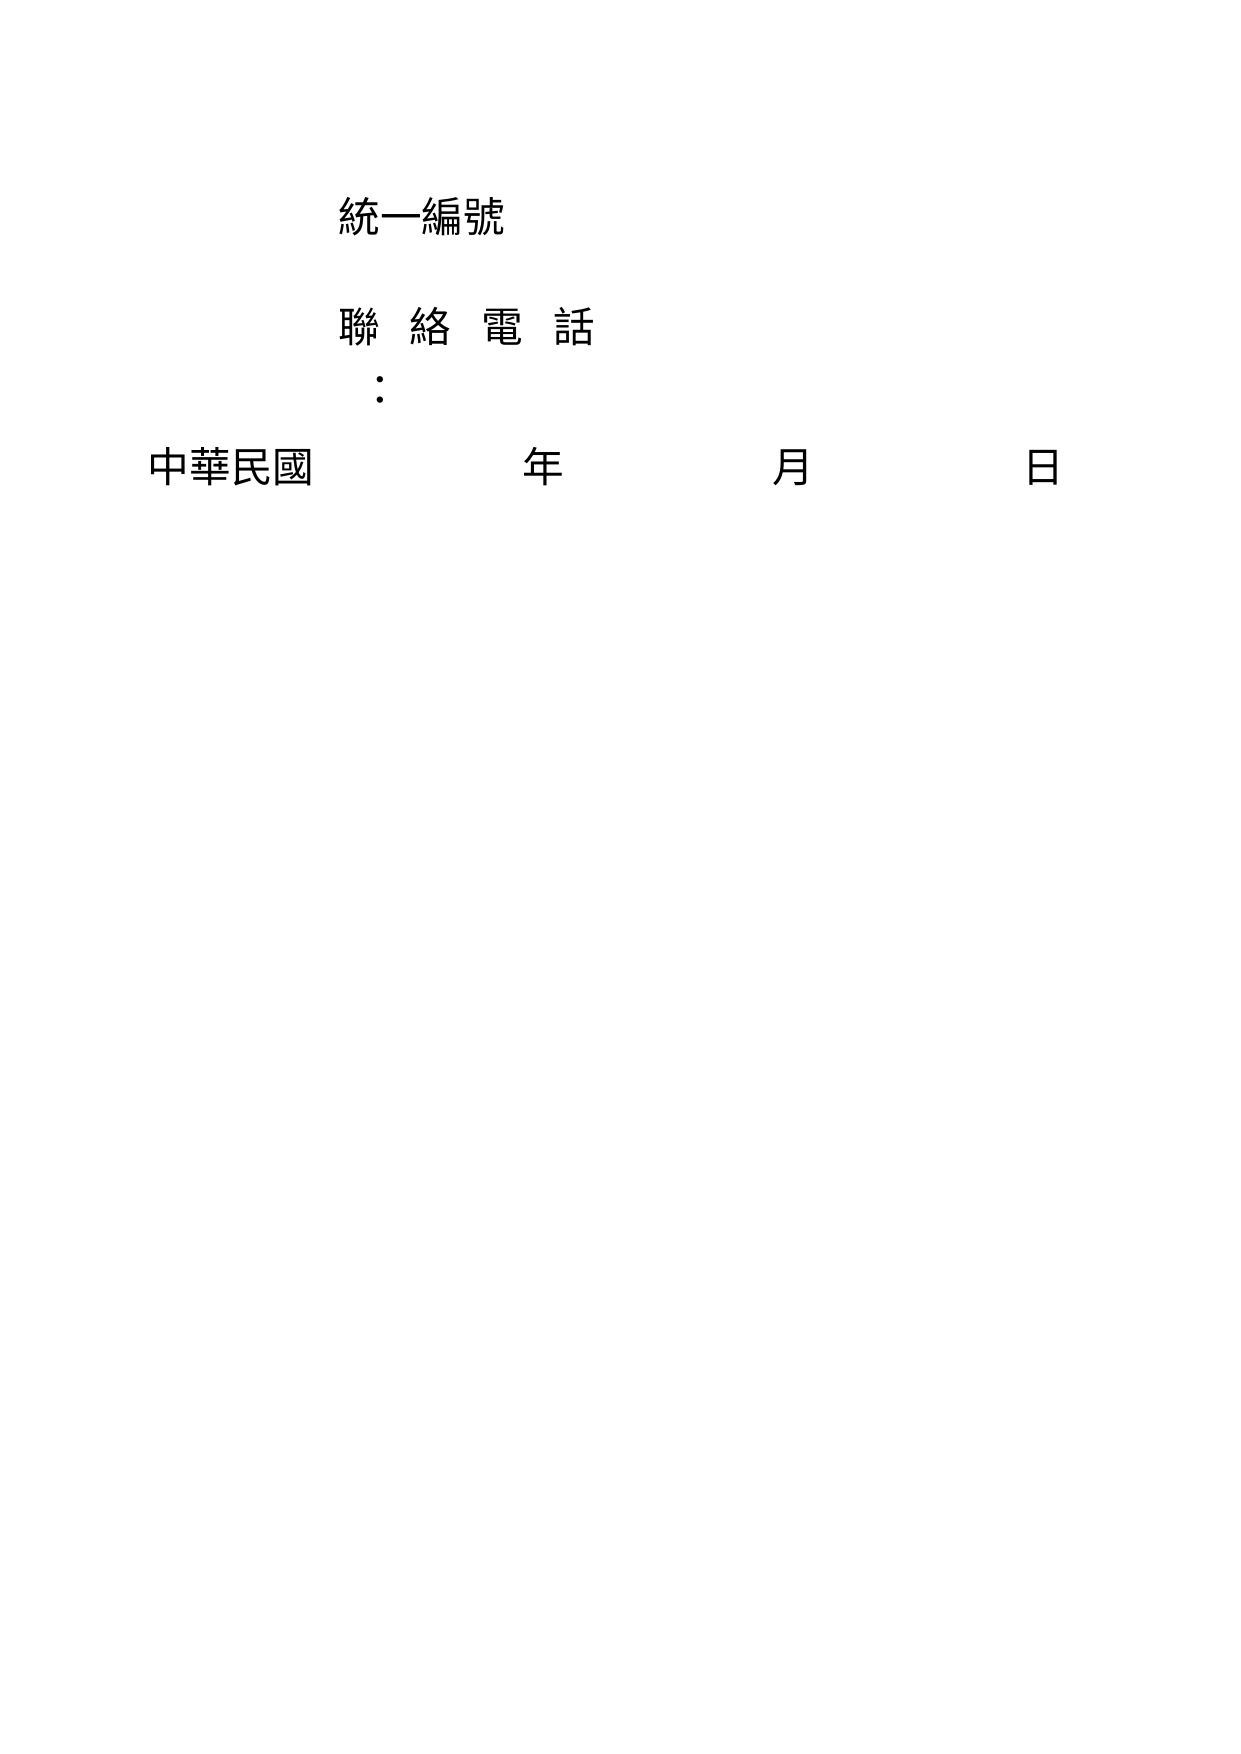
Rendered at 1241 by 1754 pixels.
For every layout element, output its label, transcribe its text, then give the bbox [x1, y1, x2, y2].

text 中華民國 年 月 日 [148, 423, 1092, 486]
table_cell 統一編號 [335, 173, 552, 236]
table_cell 聯絡電話 ： [335, 236, 598, 408]
table_cell [598, 236, 1096, 408]
table_cell [598, 173, 1096, 236]
table_cell [552, 173, 598, 236]
